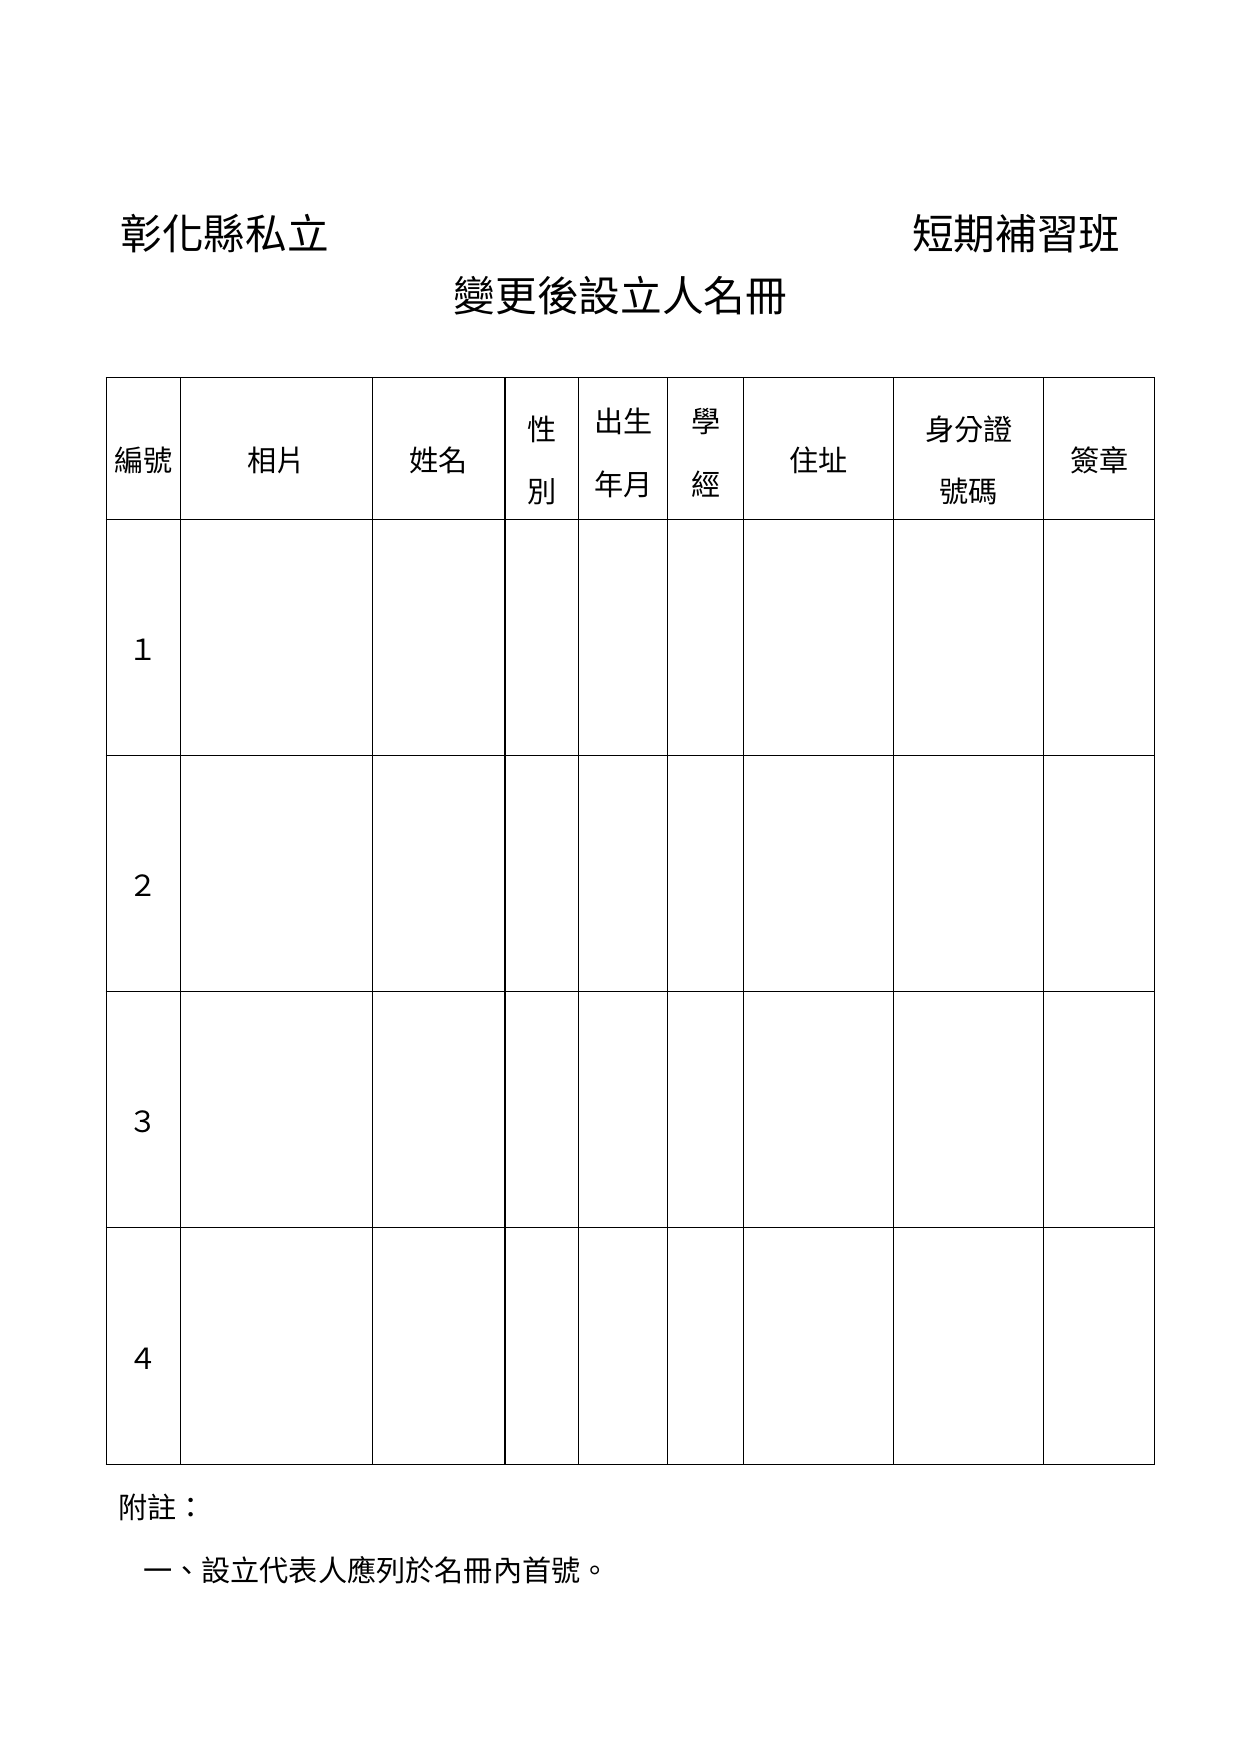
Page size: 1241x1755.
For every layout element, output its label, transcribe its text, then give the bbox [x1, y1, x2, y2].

table_cell [894, 1228, 1043, 1463]
table_cell [744, 756, 893, 991]
table_cell [579, 520, 667, 755]
table_cell ３ [107, 992, 180, 1227]
table_header 出生 年月日 [579, 378, 667, 518]
text 變更後設立人名冊 [118, 252, 1122, 314]
table_header 身分證 號碼 [894, 378, 1043, 518]
table_cell [894, 992, 1043, 1227]
text 附註： [118, 1465, 1122, 1527]
text 一、設立代表人應列於名冊內首號。 [118, 1527, 1122, 1589]
table_cell [373, 1228, 504, 1463]
table_cell [894, 520, 1043, 755]
table_header 姓名 [373, 378, 504, 518]
table_cell [181, 992, 372, 1227]
table_cell １ [107, 520, 180, 755]
table_cell [373, 992, 504, 1227]
table_cell [373, 756, 504, 991]
table_cell [579, 1228, 667, 1463]
table_cell [579, 992, 667, 1227]
table_cell ２ [107, 756, 180, 991]
table_cell [506, 1228, 578, 1463]
table_cell [894, 756, 1043, 991]
table_cell [506, 520, 578, 755]
table_cell [506, 756, 578, 991]
table_cell [1044, 756, 1154, 991]
table_cell [744, 1228, 893, 1463]
table_header 住址 [744, 378, 893, 518]
table_header 簽章 [1044, 378, 1154, 518]
table_cell ４ [107, 1228, 180, 1463]
table_cell [181, 1228, 372, 1463]
table_header 學經歷 [668, 378, 743, 518]
table_header 相片 [181, 378, 372, 518]
table_cell [506, 992, 578, 1227]
table_cell [744, 992, 893, 1227]
table_cell [373, 520, 504, 755]
table_cell [181, 756, 372, 991]
table_header 編號 [107, 378, 180, 518]
table_cell [1044, 992, 1154, 1227]
table_header 性別 [506, 378, 578, 518]
text 彰化縣私立 短期補習班 [118, 189, 1122, 252]
table_cell [1044, 520, 1154, 755]
table_cell [181, 520, 372, 755]
table_cell [668, 520, 743, 755]
table_cell [668, 992, 743, 1227]
table_cell [668, 1228, 743, 1463]
table_cell [744, 520, 893, 755]
table_cell [579, 756, 667, 991]
table_cell [1044, 1228, 1154, 1463]
table_cell [668, 756, 743, 991]
